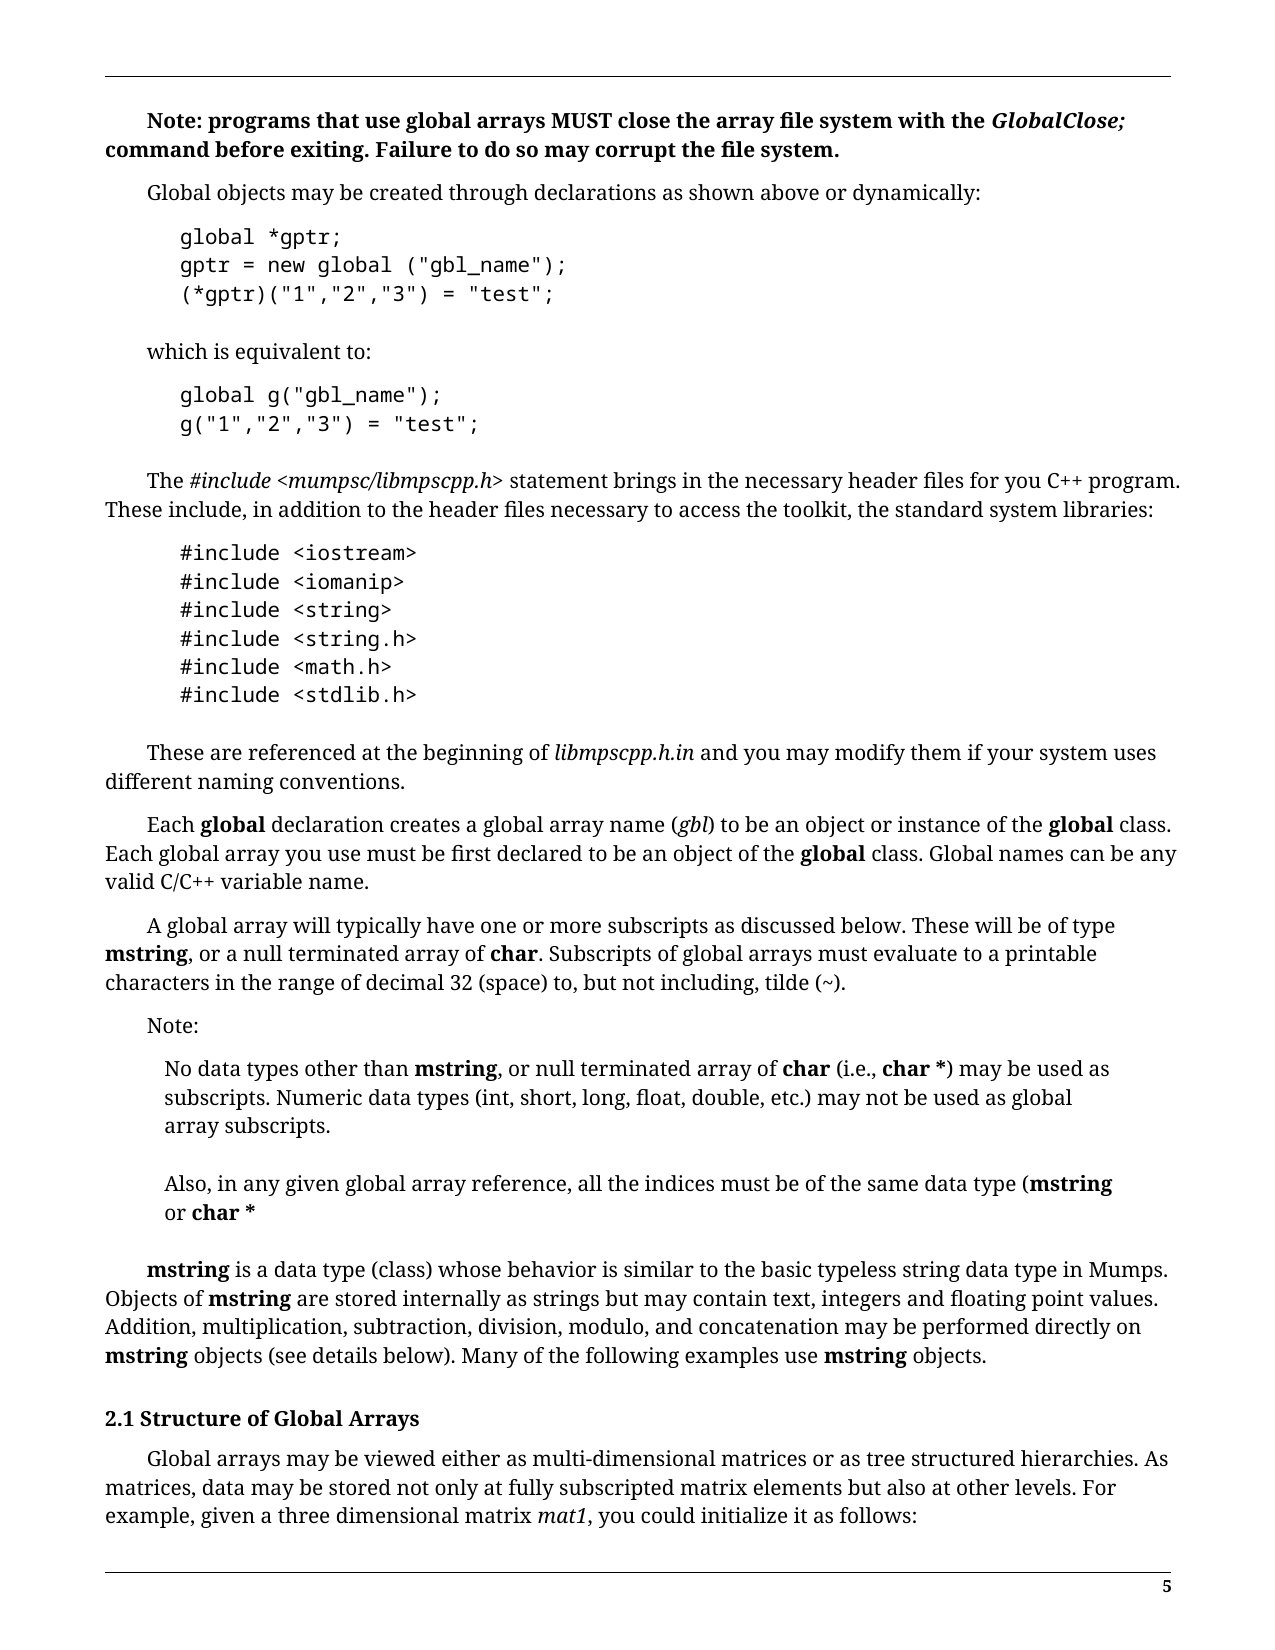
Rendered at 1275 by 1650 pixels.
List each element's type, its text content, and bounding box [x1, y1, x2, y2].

text Global arrays may be viewed either as multi-dimensional matrices or as tree structured hierarchies. As matrices, data may be stored not only at fully subscripted matrix elements but also at other levels. For example, given a three dimensional matrix mat1, you could initialize it as follows: [105, 1444, 1186, 1529]
text #include <math.h> [105, 652, 1186, 681]
text which is equivalent to: [105, 337, 1186, 365]
text Note: [105, 1011, 1186, 1039]
text #include <string.h> [105, 624, 1186, 652]
text A global array will typically have one or more subscripts as discussed below. These will be of type mstring, or a null terminated array of char. Subscripts of global arrays must evaluate to a printable characters in the range of decimal 32 (space) to, but not including, tilde (~). [105, 911, 1186, 996]
text Each global declaration creates a global array name (gbl) to be an object or instance of the global class. Each global array you use must be first declared to be an object of the global class. Global names can be any valid C/C++ variable name. [105, 810, 1186, 896]
text The #include <mumpsc/libmpscpp.h> statement brings in the necessary header files for you C++ program. These include, in addition to the header files necessary to access the toolkit, the standard system libraries: [105, 467, 1186, 523]
text (*gptr)("1","2","3") = "test"; [105, 279, 1186, 307]
text #include <iomanip> [105, 567, 1186, 595]
text #include <iostream> [105, 538, 1186, 567]
subtitle Structure of Global Arrays [105, 1404, 1186, 1432]
text #include <stdlib.h> [105, 681, 1186, 709]
text Note: programs that use global arrays MUST close the array file system with the GlobalClose; command before exiting. Failure to do so may corrupt the file system. [105, 107, 1186, 163]
text Global objects may be created through declarations as shown above or dynamically: [105, 178, 1186, 207]
text gptr = new global ("gbl_name"); [105, 250, 1186, 279]
text global *gptr; [105, 222, 1186, 250]
text global g("gbl_name"); [105, 380, 1186, 409]
text #include <string> [105, 595, 1186, 624]
text No data types other than mstring, or null terminated array of char (i.e., char *) may be used as subscripts. Numeric data types (int, short, long, float, double, etc.) may not be used as global array subscripts. [164, 1054, 1127, 1140]
text g("1","2","3") = "test"; [105, 409, 1186, 437]
text Also, in any given global array reference, all the indices must be of the same data type (mstring or char * [164, 1169, 1127, 1226]
text mstring is a data type (class) whose behavior is similar to the basic typeless string data type in Mumps. Objects of mstring are stored internally as strings but may contain text, integers and floating point values. Addition, multiplication, subtraction, division, modulo, and concatenation may be performed directly on mstring objects (see details below). Many of the following examples use mstring objects. [105, 1256, 1186, 1369]
text These are referenced at the beginning of libmpscpp.h.in and you may modify them if your system uses different naming conventions. [105, 738, 1186, 795]
